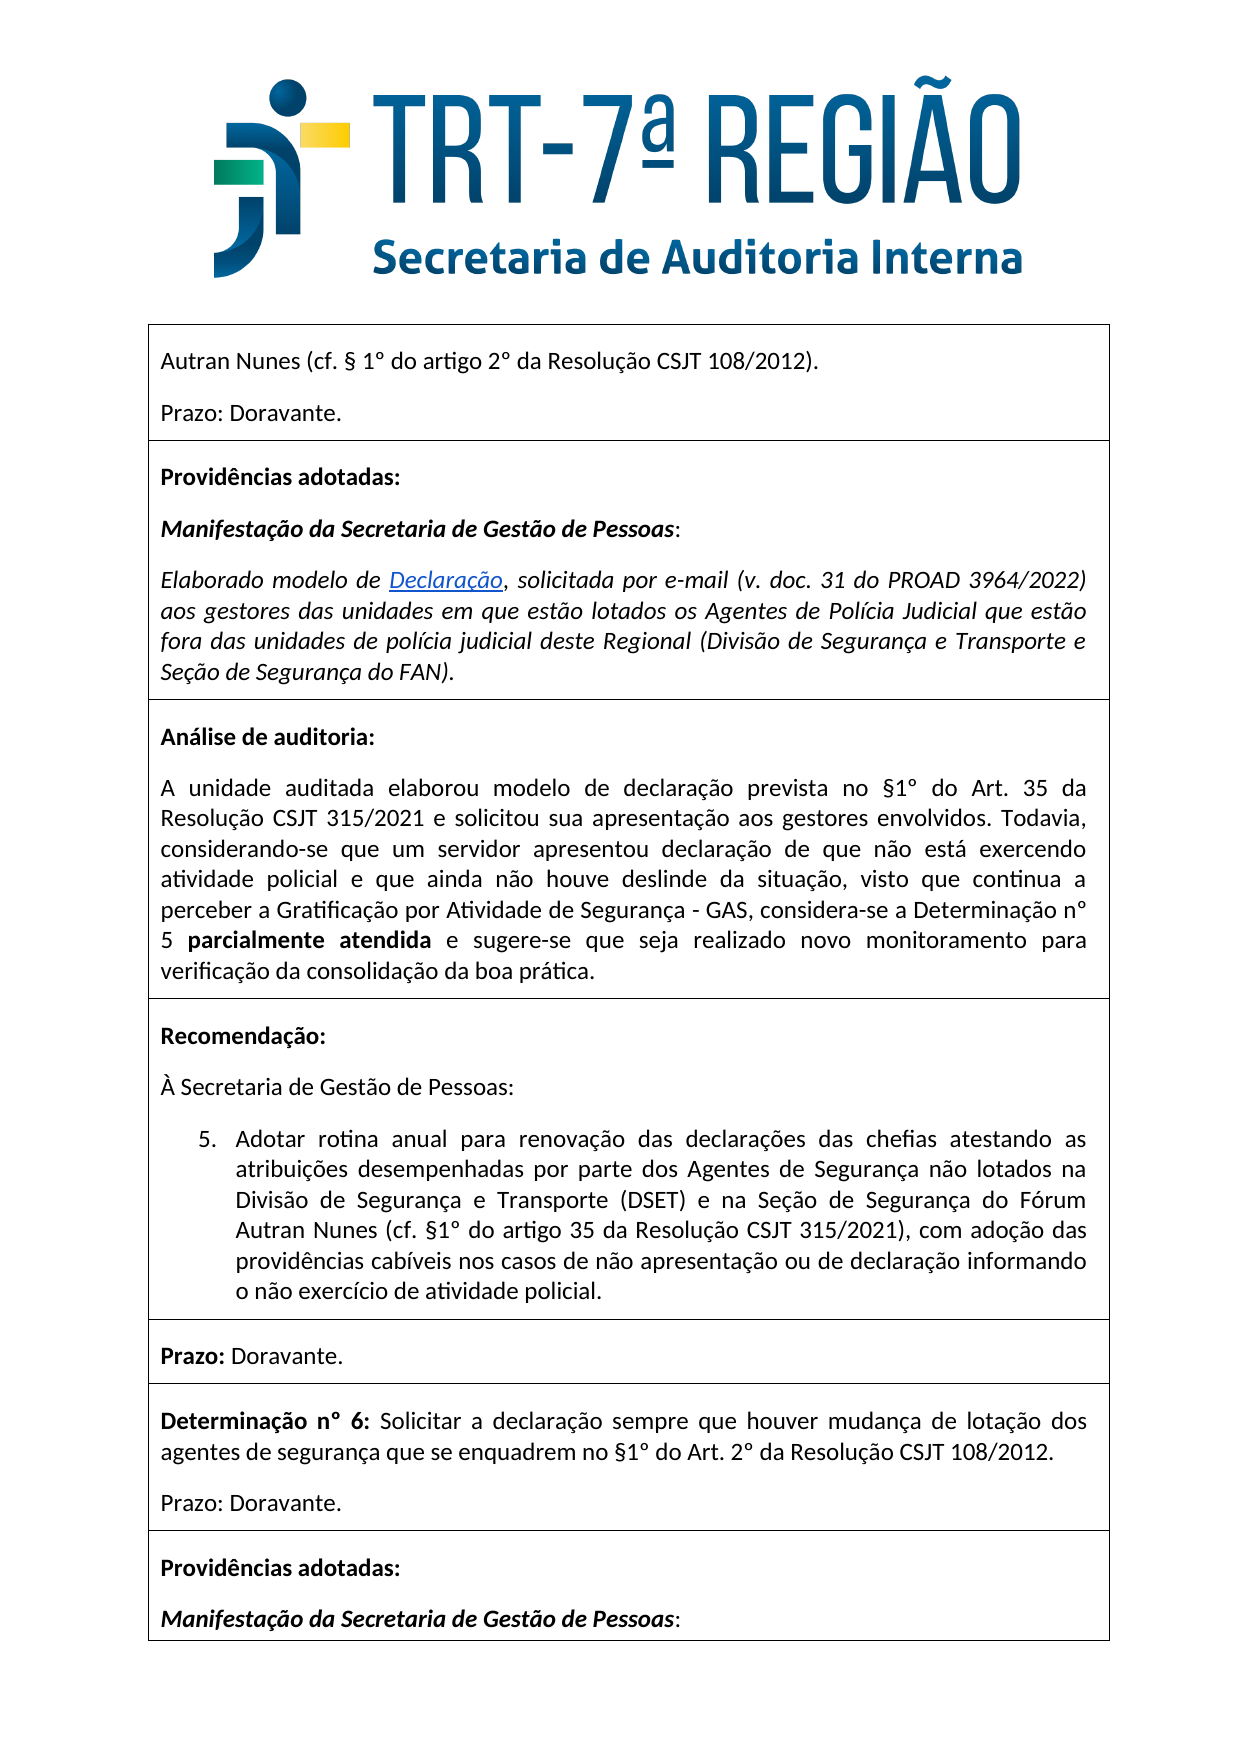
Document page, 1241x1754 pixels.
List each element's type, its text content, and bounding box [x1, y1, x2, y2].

table_cell Análise de auditoria: A unidade auditada elaborou modelo de declaração prevista no §1º do Art. 35 da Resolução CSJT 315/2021 e solicitou sua apresentação aos gestores envolvidos. Todavia, considerando-se que um servidor apresentou declaração de que não está exercendo atividade policial e que ainda não houve deslinde da situação, visto que continua a perceber a Gratificação por Atividade de Segurança - GAS, considera-se a Determinação nº 5 parcialmente atendida e sugere-se que seja realizado novo monitoramento para verificação da consolidação da boa prática. [149, 700, 1109, 998]
table_cell Autran Nunes (cf. § 1º do artigo 2º da Resolução CSJT 108/2012). Prazo: Doravante. [149, 325, 1109, 440]
picture [208, 57, 1027, 299]
table_cell Recomendação: À Secretaria de Gestão de Pessoas: Adotar rotina anual para renovação das declarações das chefias atestando as atribuições desempenhadas por parte dos Agentes de Segurança não lotados na Divisão de Segurança e Transporte (DSET) e na Seção de Segurança do Fórum Autran Nunes (cf. §1º do artigo 35 da Resolução CSJT 315/2021), com adoção das providências cabíveis nos casos de não apresentação ou de declaração informando o não exercício de atividade policial. [149, 999, 1109, 1318]
table_cell Providências adotadas: Manifestação da Secretaria de Gestão de Pessoas: [149, 1531, 1109, 1640]
table_cell Providências adotadas: Manifestação da Secretaria de Gestão de Pessoas: Elaborado modelo de Declaração, solicitada por e-mail (v. doc. 31 do PROAD 3964/2022) aos gestores das unidades em que estão lotados os Agentes de Polícia Judicial que estão fora das unidades de polícia judicial deste Regional (Divisão de Segurança e Transporte e Seção de Segurança do FAN). [149, 441, 1109, 699]
table_cell Determinação nº 6: Solicitar a declaração sempre que houver mudança de lotação dos agentes de segurança que se enquadrem no §1º do Art. 2º da Resolução CSJT 108/2012. Prazo: Doravante. [149, 1384, 1109, 1530]
table_cell Prazo: Doravante. [149, 1320, 1109, 1383]
